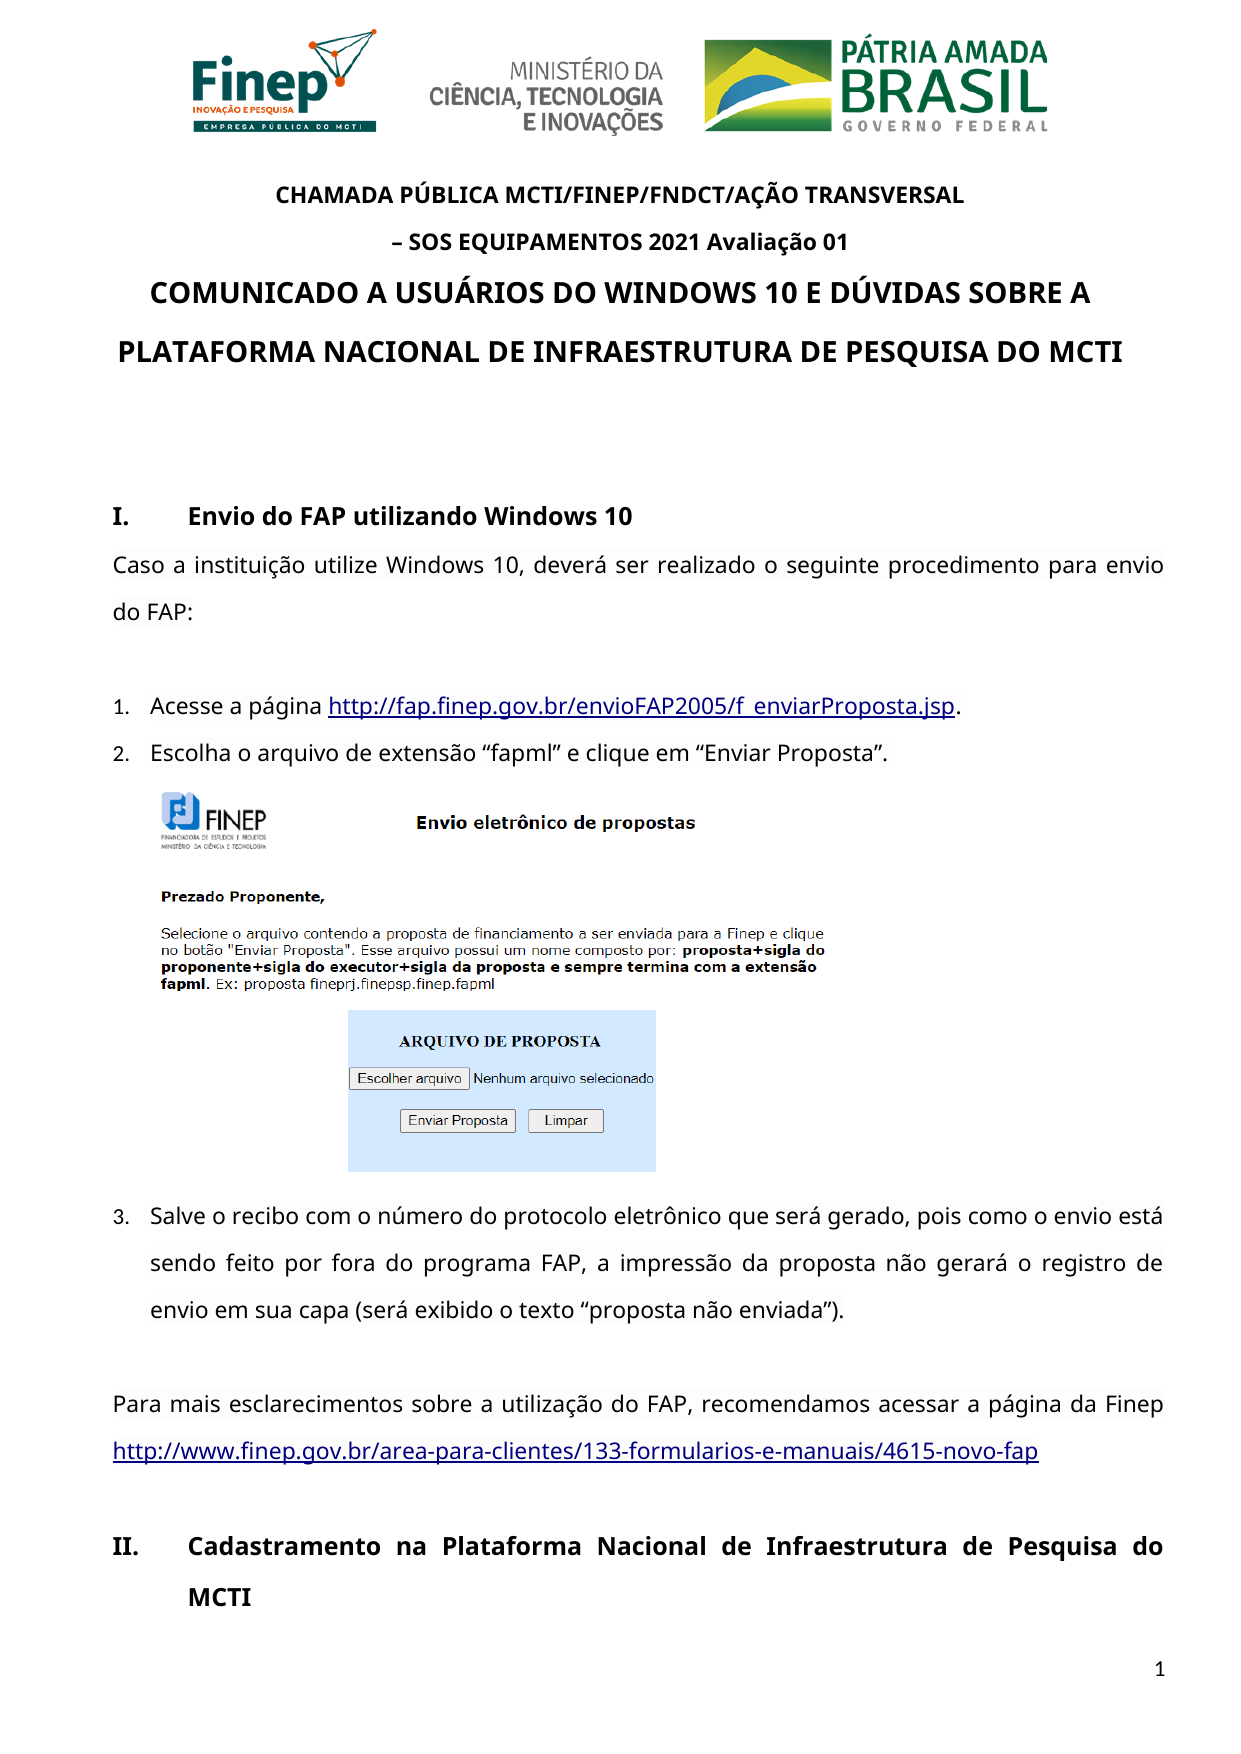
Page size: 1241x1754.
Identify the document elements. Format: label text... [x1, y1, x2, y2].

list Salve o recibo com o número do protocolo eletrônico que será gerado, pois como o envio está sendo feito por fora do programa FAP, a impressão da proposta não gerará o registro de envio em sua capa (será exibido o texto “proposta não enviada”). [112, 1200, 1165, 1325]
text – SOS EQUIPAMENTOS 2021 Avaliação 01 [75, 225, 1165, 257]
text Caso a instituição utilize Windows 10, deverá ser realizado o seguinte procedimento para envio do FAP: [112, 549, 1165, 627]
text CHAMADA PÚBLICA MCTI/FINEP/FNDCT/AÇÃO TRANSVERSAL [75, 178, 1165, 210]
list Cadastramento na Plataforma Nacional de Infraestrutura de Pesquisa do MCTI [112, 1528, 1165, 1613]
list Envio do FAP utilizando Windows 10 [112, 498, 1165, 532]
list Escolha o arquivo de extensão “fapml” e clique em “Enviar Proposta”. [112, 737, 1165, 768]
text Para mais esclarecimentos sobre a utilização do FAP, recomendamos acessar a página da Finep http://www.finep.gov.br/area-para-clientes/133-formularios-e-manuais/4615-novo-fap [112, 1388, 1165, 1466]
list Acesse a página http://fap.finep.gov.br/envioFAP2005/f_enviarProposta.jsp. [112, 690, 1165, 721]
text COMUNICADO A USUÁRIOS DO WINDOWS 10 E DÚVIDAS SOBRE A PLATAFORMA NACIONAL DE INFRAESTRUTURA DE PESQUISA DO MCTI [75, 272, 1165, 371]
